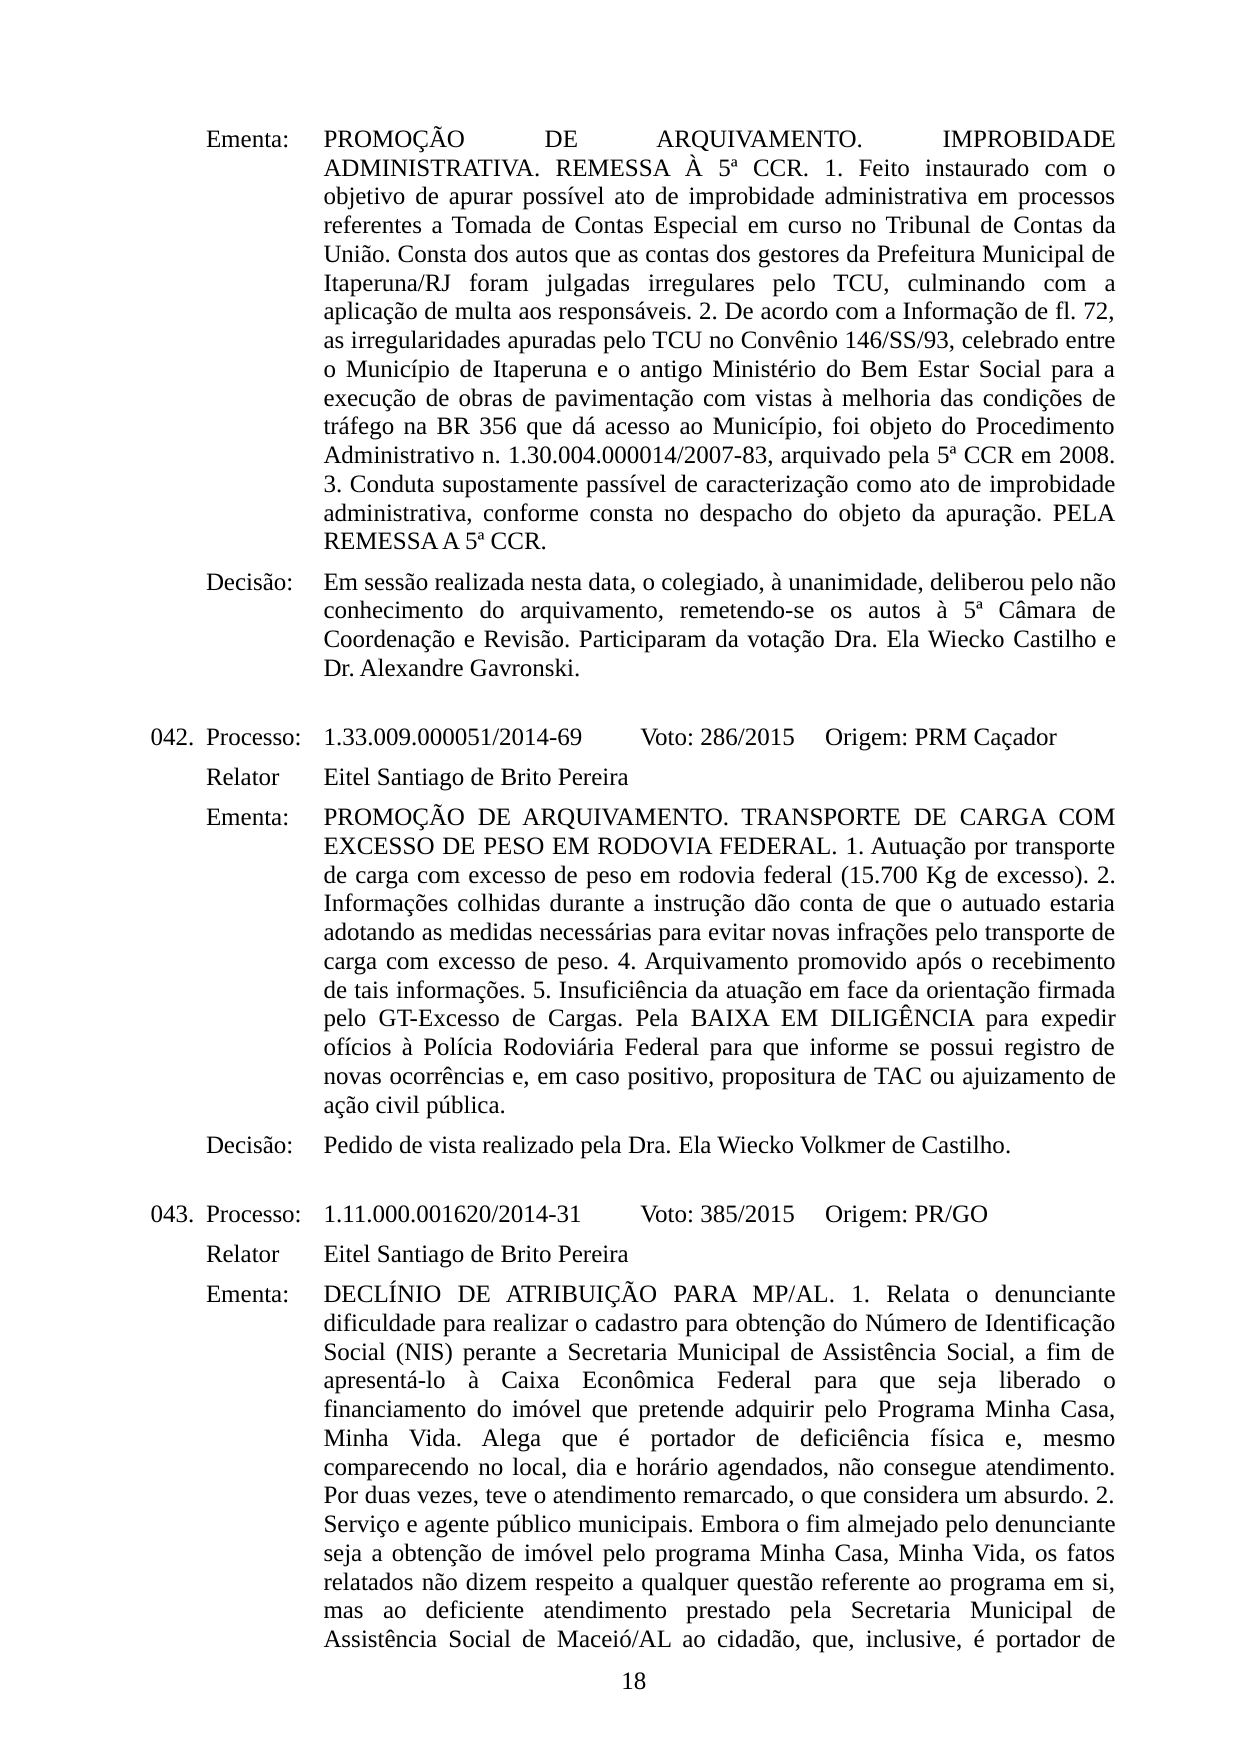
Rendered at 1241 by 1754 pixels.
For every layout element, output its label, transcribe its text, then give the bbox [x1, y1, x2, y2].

table_cell Relator [200, 1233, 318, 1273]
table_cell DECLÍNIO DE ATRIBUIÇÃO PARA MP/AL. 1. Relata o denunciante dificuldade para realizar o cadastro para obtenção do Número de Identificação Social (NIS) perante a Secretaria Municipal de Assistência Social, a fim de apresentá-lo à Caixa Econômica Federal para que seja liberado o financiamento do imóvel que pretende adquirir pelo Programa Minha Casa, Minha Vida. Alega que é portador de deficiência física e, mesmo comparecendo no local, dia e horário agendados, não consegue atendimento. Por duas vezes, teve o atendimento remarcado, o que considera um absurdo. 2. Serviço e agente público municipais. Embora o fim almejado pelo denunciante seja a obtenção de imóvel pelo programa Minha Casa, Minha Vida, os fatos relatados não dizem respeito a qualquer questão referente ao programa em si, mas ao deficiente atendimento prestado pela Secretaria Municipal de Assistência Social de Maceió/AL ao cidadão, que, inclusive, é portador de [318, 1274, 1122, 1659]
table_cell Em sessão realizada nesta data, o colegiado, à unanimidade, deliberou pelo não conhecimento do arquivamento, remetendo-se os autos à 5ª Câmara de Coordenação e Revisão. Participaram da votação Dra. Ela Wiecko Castilho e Dr. Alexandre Gavronski. [318, 561, 1122, 687]
table_header 1.33.009.000051/2014-69 [318, 716, 634, 756]
table_header Processo: [200, 716, 318, 756]
table_cell [145, 1233, 200, 1273]
table_cell [145, 756, 200, 796]
table_cell Decisão: [200, 1124, 318, 1164]
table_cell [145, 118, 200, 561]
table_header Voto: 385/2015 [635, 1193, 819, 1233]
table_cell [145, 796, 200, 1124]
table_header 043. [145, 1193, 200, 1233]
table_cell Eitel Santiago de Brito Pereira [318, 756, 1122, 796]
table_cell Relator [200, 756, 318, 796]
table_header Origem: PRM Caçador [819, 716, 1122, 756]
table_cell PROMOÇÃO DE ARQUIVAMENTO. TRANSPORTE DE CARGA COM EXCESSO DE PESO EM RODOVIA FEDERAL. 1. Autuação por transporte de carga com excesso de peso em rodovia federal (15.700 Kg de excesso). 2. Informações colhidas durante a instrução dão conta de que o autuado estaria adotando as medidas necessárias para evitar novas infrações pelo transporte de carga com excesso de peso. 4. Arquivamento promovido após o recebimento de tais informações. 5. Insuficiência da atuação em face da orientação firmada pelo GT-Excesso de Cargas. Pela BAIXA EM DILIGÊNCIA para expedir ofícios à Polícia Rodoviária Federal para que informe se possui registro de novas ocorrências e, em caso positivo, propositura de TAC ou ajuizamento de ação civil pública. [318, 796, 1122, 1124]
table_cell [145, 1124, 200, 1164]
table_header Processo: [200, 1193, 318, 1233]
table_cell Pedido de vista realizado pela Dra. Ela Wiecko Volkmer de Castilho. [318, 1124, 1122, 1164]
table_cell Ementa: [200, 118, 318, 561]
table_cell [145, 561, 200, 687]
table_header Voto: 286/2015 [635, 716, 819, 756]
table_cell Decisão: [200, 561, 318, 687]
table_header 1.11.000.001620/2014-31 [318, 1193, 634, 1233]
table_header Origem: PR/GO [819, 1193, 1122, 1233]
table_cell Eitel Santiago de Brito Pereira [318, 1233, 1122, 1273]
table_cell Ementa: [200, 796, 318, 1124]
table_header 042. [145, 716, 200, 756]
table_cell PROMOÇÃO DE ARQUIVAMENTO. IMPROBIDADE ADMINISTRATIVA. REMESSA À 5ª CCR. 1. Feito instaurado com o objetivo de apurar possível ato de improbidade administrativa em processos referentes a Tomada de Contas Especial em curso no Tribunal de Contas da União. Consta dos autos que as contas dos gestores da Prefeitura Municipal de Itaperuna/RJ foram julgadas irregulares pelo TCU, culminando com a aplicação de multa aos responsáveis. 2. De acordo com a Informação de fl. 72, as irregularidades apuradas pelo TCU no Convênio 146/SS/93, celebrado entre o Município de Itaperuna e o antigo Ministério do Bem Estar Social para a execução de obras de pavimentação com vistas à melhoria das condições de tráfego na BR 356 que dá acesso ao Município, foi objeto do Procedimento Administrativo n. 1.30.004.000014/2007-83, arquivado pela 5ª CCR em 2008. 3. Conduta supostamente passível de caracterização como ato de improbidade administrativa, conforme consta no despacho do objeto da apuração. PELA REMESSA A 5ª CCR. [318, 118, 1122, 561]
table_cell [145, 1274, 200, 1659]
table_cell Ementa: [200, 1274, 318, 1659]
